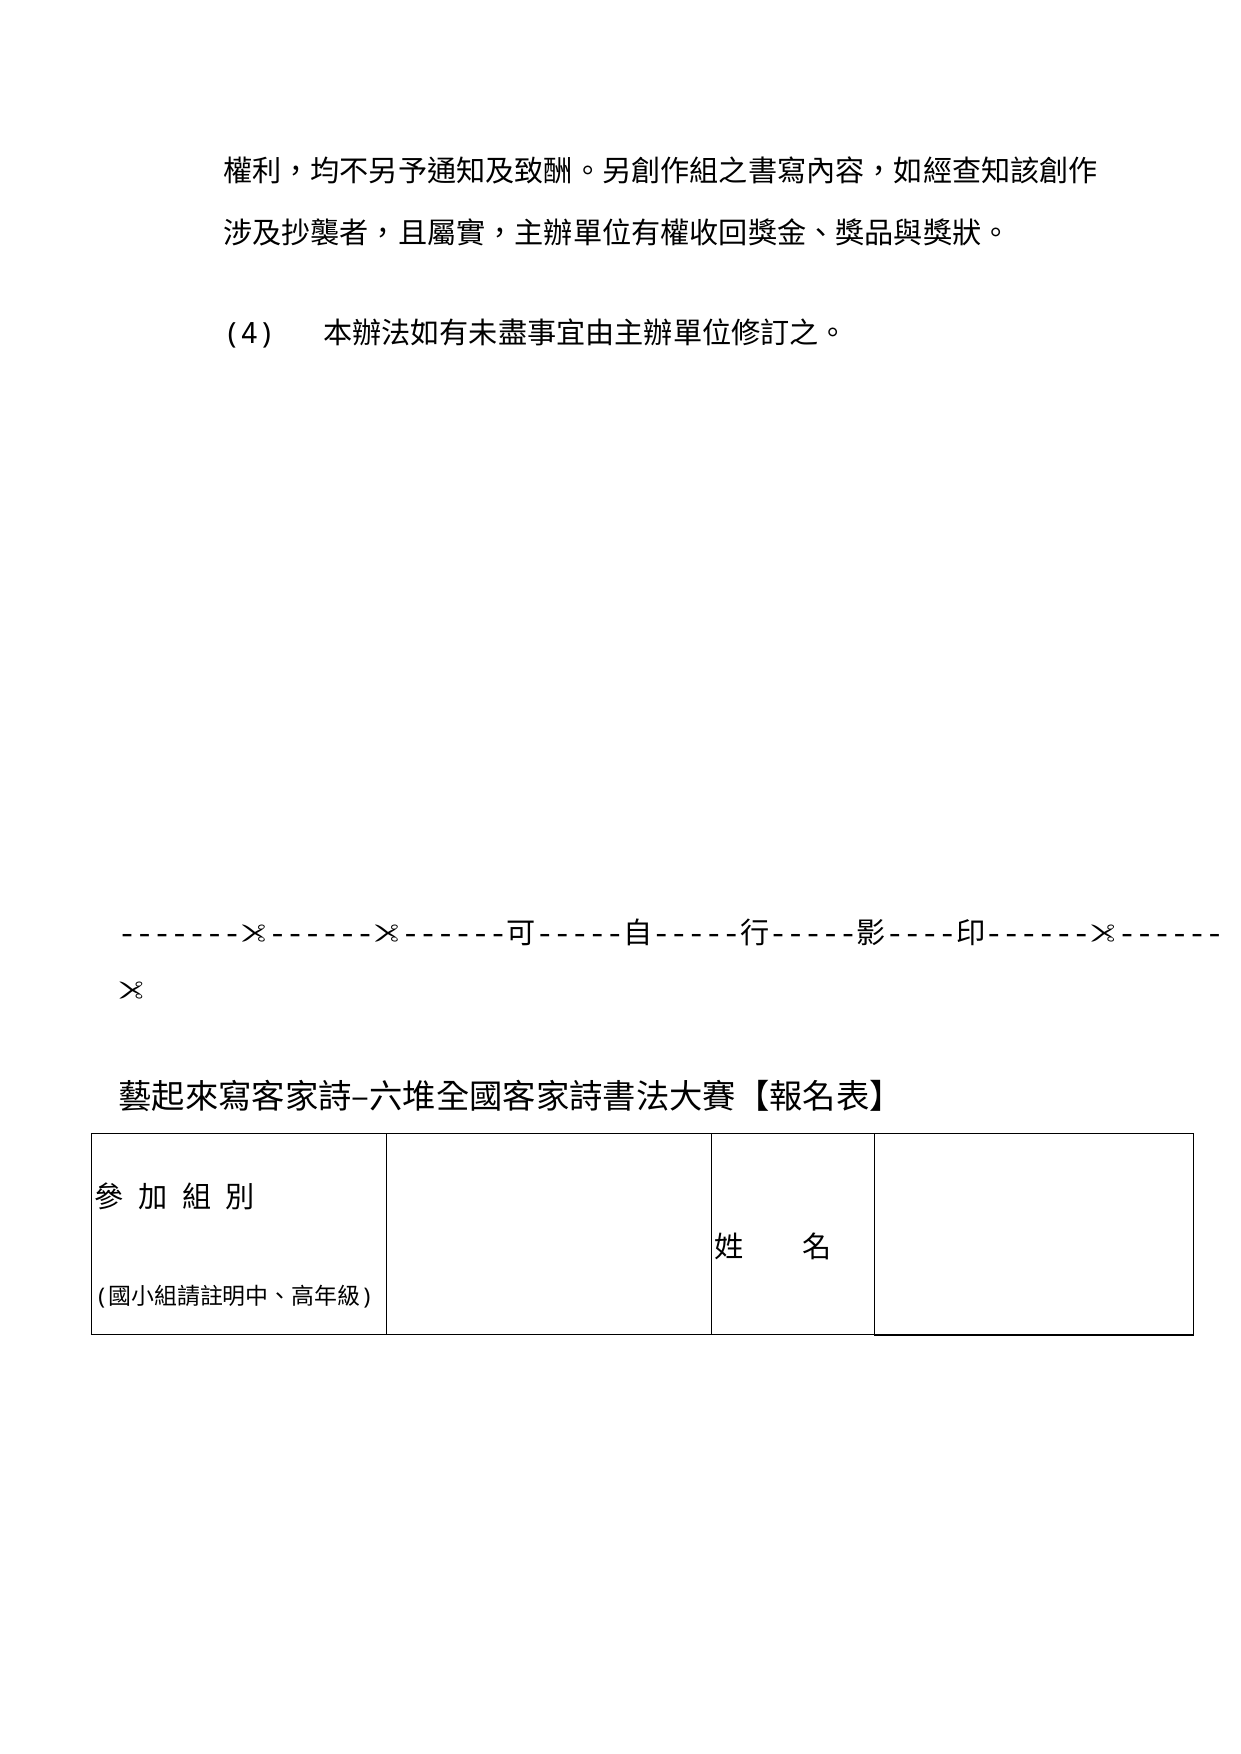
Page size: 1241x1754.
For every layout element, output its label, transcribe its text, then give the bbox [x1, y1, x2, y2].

list 本辦法如有未盡事宜由主辦單位修訂之。 [223, 289, 1122, 352]
text 藝起來寫客家詩–六堆全國客家詩書法大賽【報名表】 [118, 1052, 1122, 1114]
table_header 姓 名 [712, 1134, 874, 1334]
table_header 參 加 組 別 (國小組請註明中、高年級) [92, 1134, 386, 1334]
text -------------------可-----自-----行-----影----印------------ [118, 889, 1240, 1014]
table_header [875, 1134, 1193, 1334]
table_header [387, 1134, 711, 1334]
list 權利，均不另予通知及致酬。另創作組之書寫內容，如經查知該創作涉及抄襲者，且屬實，主辦單位有權收回獎金、獎品與獎狀。 [223, 127, 1122, 252]
